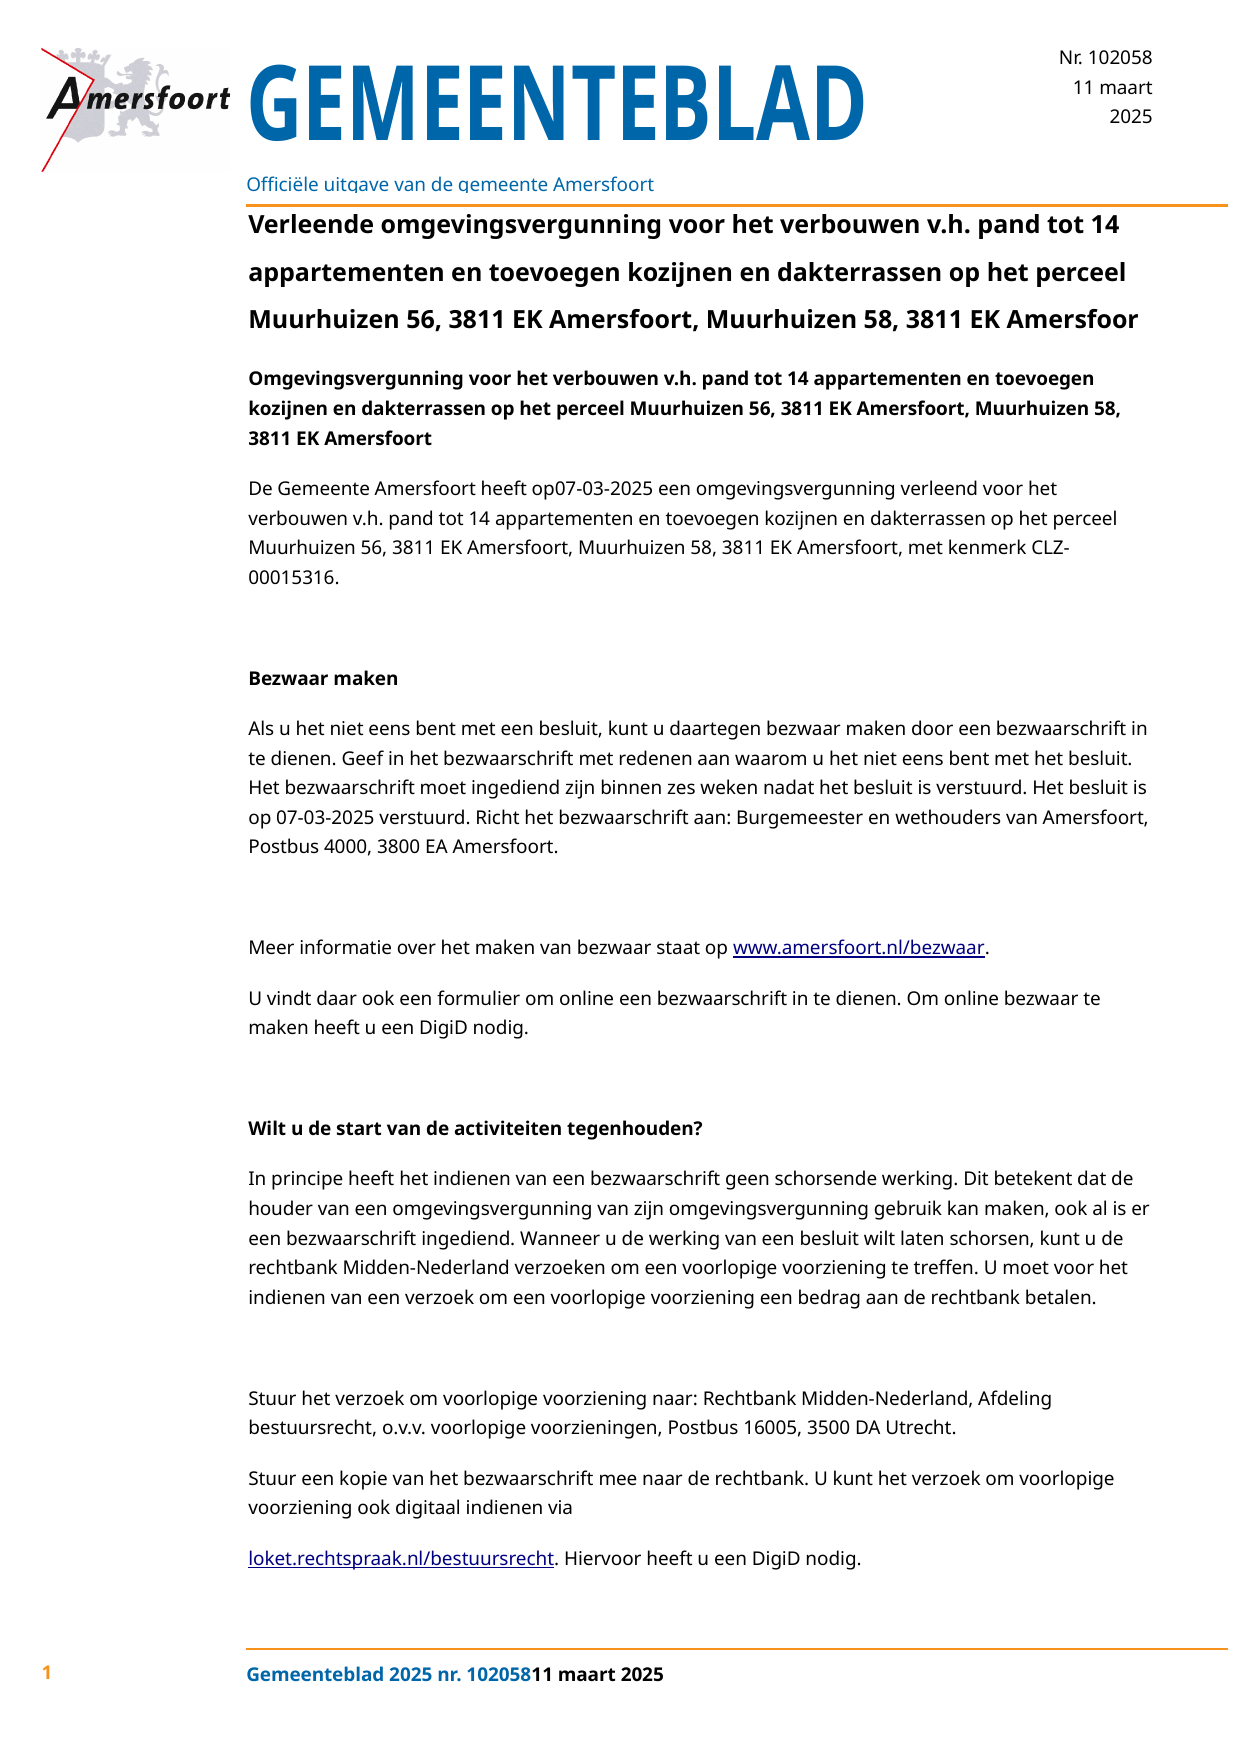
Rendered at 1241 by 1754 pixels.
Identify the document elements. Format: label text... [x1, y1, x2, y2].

text Omgevingsvergunning voor het verbouwen v.h. pand tot 14 appartementen en toevoegen kozijnen en dakterrassen op het perceel Muurhuizen 56, 3811 EK Amersfoort, Muurhuizen 58, 3811 EK Amersfoort [248, 366, 1152, 450]
text Stuur een kopie van het bezwaarschrift mee naar de rechtbank. U kunt het verzoek om voorlopige voorziening ook digitaal indienen via [248, 1465, 1152, 1520]
picture [41, 47, 231, 172]
text In principe heeft het indienen van een bezwaarschrift geen schorsende werking. Dit betekent dat de houder van een omgevingsvergunning van zijn omgevingsvergunning gebruik kan maken, ook al is er een bezwaarschrift ingediend. Wanneer u de werking van een besluit wilt laten schorsen, kunt u de rechtbank Midden-Nederland verzoeken om een voorlopige voorziening te treffen. U moet voor het indienen van een verzoek om een voorlopige voorziening een bedrag aan de rechtbank betalen. [248, 1166, 1152, 1309]
text De Gemeente Amersfoort heeft op07-03-2025 een omgevingsvergunning verleend voor het verbouwen v.h. pand tot 14 appartementen en toevoegen kozijnen en dakterrassen op het perceel Muurhuizen 56, 3811 EK Amersfoort, Muurhuizen 58, 3811 EK Amersfoort, met kenmerk CLZ-00015316. [248, 475, 1152, 589]
text Bezwaar maken [248, 665, 1152, 690]
text Meer informatie over het maken van bezwaar staat op www.amersfoort.nl/bezwaar. [248, 934, 1152, 960]
text Stuur het verzoek om voorlopige voorziening naar: Rechtbank Midden-Nederland, Afdeling bestuursrecht, o.v.v. voorlopige voorzieningen, Postbus 16005, 3500 DA Utrecht. [248, 1385, 1152, 1440]
text Wilt u de start van de activiteiten tegenhouden? [248, 1115, 1152, 1141]
text U vindt daar ook een formulier om online een bezwaarschrift in te dienen. Om online bezwaar te maken heeft u een DigiD nodig. [248, 985, 1152, 1040]
text Verleende omgevingsvergunning voor het verbouwen v.h. pand tot 14 appartementen en toevoegen kozijnen en dakterrassen op het perceel Muurhuizen 56, 3811 EK Amersfoort, Muurhuizen 58, 3811 EK Amersfoor [248, 207, 1152, 336]
text loket.rechtspraak.nl/bestuursrecht. Hiervoor heeft u een DigiD nodig. [248, 1545, 1152, 1570]
text Als u het niet eens bent met een besluit, kunt u daartegen bezwaar maken door een bezwaarschrift in te dienen. Geef in het bezwaarschrift met redenen aan waarom u het niet eens bent met het besluit. Het bezwaarschrift moet ingediend zijn binnen zes weken nadat het besluit is verstuurd. Het besluit is op 07-03-2025 verstuurd. Richt het bezwaarschrift aan: Burgemeester en wethouders van Amersfoort, Postbus 4000, 3800 EA Amersfoort. [248, 715, 1152, 859]
